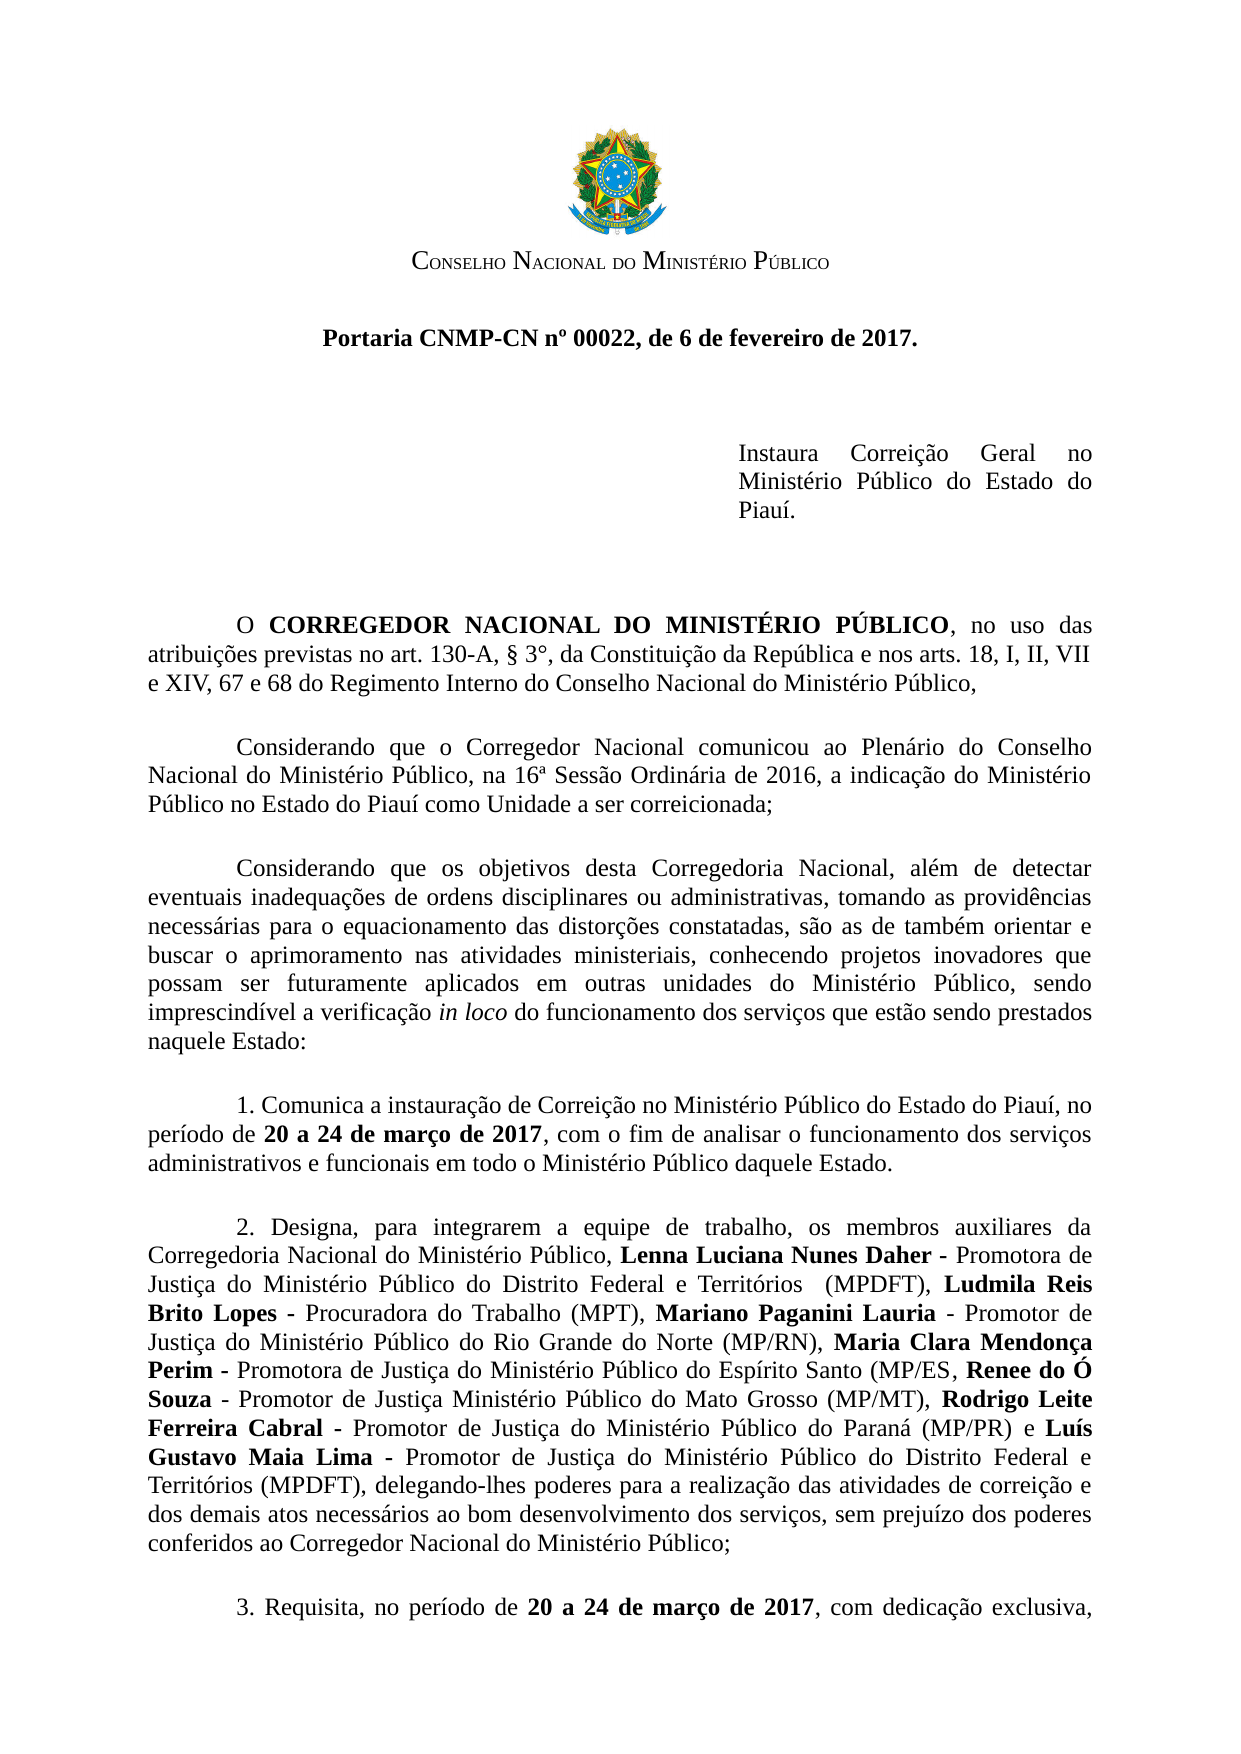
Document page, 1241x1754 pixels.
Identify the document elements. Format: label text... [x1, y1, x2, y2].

text 1. Comunica a instauração de Correição no Ministério Público do Estado do Piauí, no período de 20 a 24 de março de 2017, com o fim de analisar o funcionamento dos serviços administrativos e funcionais em todo o Ministério Público daquele Estado. [148, 1090, 1093, 1176]
text Portaria CNMP-CN nº 00022, de 6 de fevereiro de 2017. [148, 323, 1093, 351]
text O CORREGEDOR NACIONAL DO MINISTÉRIO PÚBLICO, no uso das atribuições previstas no art. 130-A, § 3°, da Constituição da República e nos arts. 18, I, II, VII e XIV, 67 e 68 do Regimento Interno do Conselho Nacional do Ministério Público, [148, 610, 1093, 696]
text Considerando que os objetivos desta Corregedoria Nacional, além de detectar eventuais inadequações de ordens disciplinares ou administrativas, tomando as providências necessárias para o equacionamento das distorções constatadas, são as de também orientar e buscar o aprimoramento nas atividades ministeriais, conhecendo projetos inovadores que possam ser futuramente aplicados em outras unidades do Ministério Público, sendo imprescindível a verificação in loco do funcionamento dos serviços que estão sendo prestados naquele Estado: [148, 853, 1093, 1055]
text 3. Requisita, no período de 20 a 24 de março de 2017, com dedicação exclusiva, [148, 1592, 1093, 1621]
text Considerando que o Corregedor Nacional comunicou ao Plenário do Conselho Nacional do Ministério Público, na 16ª Sessão Ordinária de 2016, a indicação do Ministério Público no Estado do Piauí como Unidade a ser correicionada; [148, 732, 1093, 818]
text Instaura Correição Geral no Ministério Público do Estado do Piauí. [738, 438, 1093, 524]
text 2. Designa, para integrarem a equipe de trabalho, os membros auxiliares da Corregedoria Nacional do Ministério Público, Lenna Luciana Nunes Daher - Promotora de Justiça do Ministério Público do Distrito Federal e Territórios (MPDFT), Ludmila Reis Brito Lopes - Procuradora do Trabalho (MPT), Mariano Paganini Lauria - Promotor de Justiça do Ministério Público do Rio Grande do Norte (MP/RN), Maria Clara Mendonça Perim - Promotora de Justiça do Ministério Público do Espírito Santo (MP/ES, Renee do Ó Souza - Promotor de Justiça Ministério Público do Mato Grosso (MP/MT), Rodrigo Leite Ferreira Cabral - Promotor de Justiça do Ministério Público do Paraná (MP/PR) e Luís Gustavo Maia Lima - Promotor de Justiça do Ministério Público do Distrito Federal e Territórios (MPDFT), delegando-lhes poderes para a realização das atividades de correição e dos demais atos necessários ao bom desenvolvimento dos serviços, sem prejuízo dos poderes conferidos ao Corregedor Nacional do Ministério Público; [148, 1212, 1093, 1557]
